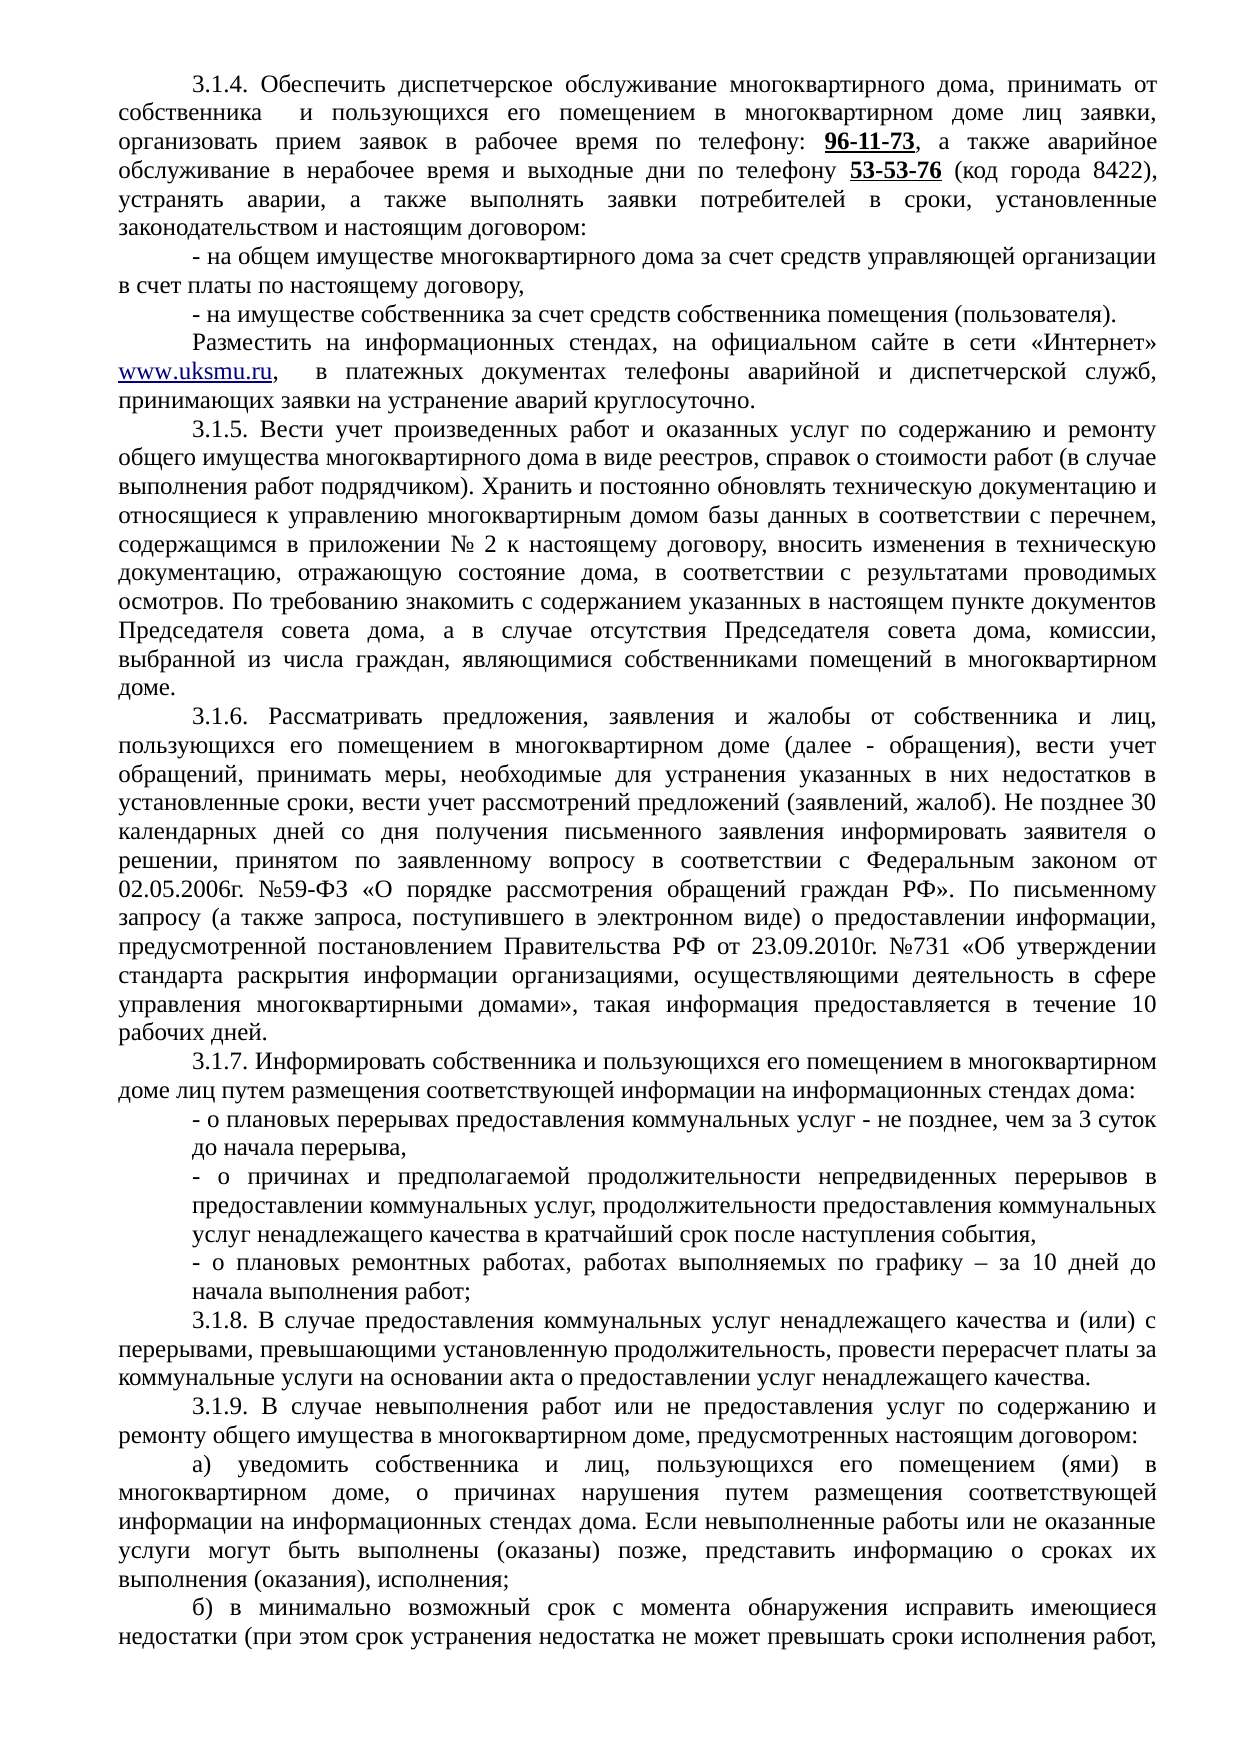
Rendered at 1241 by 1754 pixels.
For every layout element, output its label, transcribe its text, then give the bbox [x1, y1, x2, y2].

text - на имуществе собственника за счет средств собственника помещения (пользователя). [118, 299, 1158, 327]
text а) уведомить собственника и лиц, пользующихся его помещением (ями) в многоквартирном доме, о причинах нарушения путем размещения соответствующей информации на информационных стендах дома. Если невыполненные работы или не оказанные услуги могут быть выполнены (оказаны) позже, представить информацию о сроках их выполнения (оказания), исполнения; [118, 1449, 1158, 1592]
text - о причинах и предполагаемой продолжительности непредвиденных перерывов в предоставлении коммунальных услуг, продолжительности предоставления коммунальных услуг ненадлежащего качества в кратчайший срок после наступления события, [192, 1161, 1158, 1247]
text 3.1.7. Информировать собственника и пользующихся его помещением в многоквартирном доме лиц путем размещения соответствующей информации на информационных стендах дома: [118, 1046, 1158, 1104]
text 3.1.4. Обеспечить диспетчерское обслуживание многоквартирного дома, принимать от собственника и пользующихся его помещением в многоквартирном доме лиц заявки, организовать прием заявок в рабочее время по телефону: 96-11-73, а также аварийное обслуживание в нерабочее время и выходные дни по телефону 53-53-76 (код города 8422), устранять аварии, а также выполнять заявки потребителей в сроки, установленные законодательством и настоящим договором: [118, 69, 1158, 241]
text 3.1.9. В случае невыполнения работ или не предоставления услуг по содержанию и ремонту общего имущества в многоквартирном доме, предусмотренных настоящим договором: [118, 1391, 1158, 1449]
text 3.1.6. Рассматривать предложения, заявления и жалобы от собственника и лиц, пользующихся его помещением в многоквартирном доме (далее - обращения), вести учет обращений, принимать меры, необходимые для устранения указанных в них недостатков в установленные сроки, вести учет рассмотрений предложений (заявлений, жалоб). Не позднее 30 календарных дней со дня получения письменного заявления информировать заявителя о решении, принятом по заявленному вопросу в соответствии с Федеральным законом от 02.05.2006г. №59-ФЗ «О порядке рассмотрения обращений граждан РФ». По письменному запросу (а также запроса, поступившего в электронном виде) о предоставлении информации, предусмотренной постановлением Правительства РФ от 23.09.2010г. №731 «Об утверждении стандарта раскрытия информации организациями, осуществляющими деятельность в сфере управления многоквартирными домами», такая информация предоставляется в течение 10 рабочих дней. [118, 701, 1158, 1046]
text 3.1.5. Вести учет произведенных работ и оказанных услуг по содержанию и ремонту общего имущества многоквартирного дома в виде реестров, справок о стоимости работ (в случае выполнения работ подрядчиком). Хранить и постоянно обновлять техническую документацию и относящиеся к управлению многоквартирным домом базы данных в соответствии с перечнем, содержащимся в приложении № 2 к настоящему договору, вносить изменения в техническую документацию, отражающую состояние дома, в соответствии с результатами проводимых осмотров. По требованию знакомить с содержанием указанных в настоящем пункте документов Председателя совета дома, а в случае отсутствия Председателя совета дома, комиссии, выбранной из числа граждан, являющимися собственниками помещений в многоквартирном доме. [118, 414, 1158, 701]
text 3.1.8. В случае предоставления коммунальных услуг ненадлежащего качества и (или) с перерывами, превышающими установленную продолжительность, провести перерасчет платы за коммунальные услуги на основании акта о предоставлении услуг ненадлежащего качества. [118, 1305, 1158, 1391]
text б) в минимально возможный срок с момента обнаружения исправить имеющиеся недостатки (при этом срок устранения недостатка не может превышать сроки исполнения работ, [118, 1592, 1158, 1650]
text - на общем имуществе многоквартирного дома за счет средств управляющей организации в счет платы по настоящему договору, [118, 241, 1158, 299]
text - о плановых перерывах предоставления коммунальных услуг - не позднее, чем за 3 суток до начала перерыва, [192, 1104, 1158, 1161]
text Разместить на информационных стендах, на официальном сайте в сети «Интернет» www.uksmu.ru, в платежных документах телефоны аварийной и диспетчерской служб, принимающих заявки на устранение аварий круглосуточно. [118, 327, 1158, 414]
text - о плановых ремонтных работах, работах выполняемых по графику – за 10 дней до начала выполнения работ; [192, 1247, 1158, 1305]
